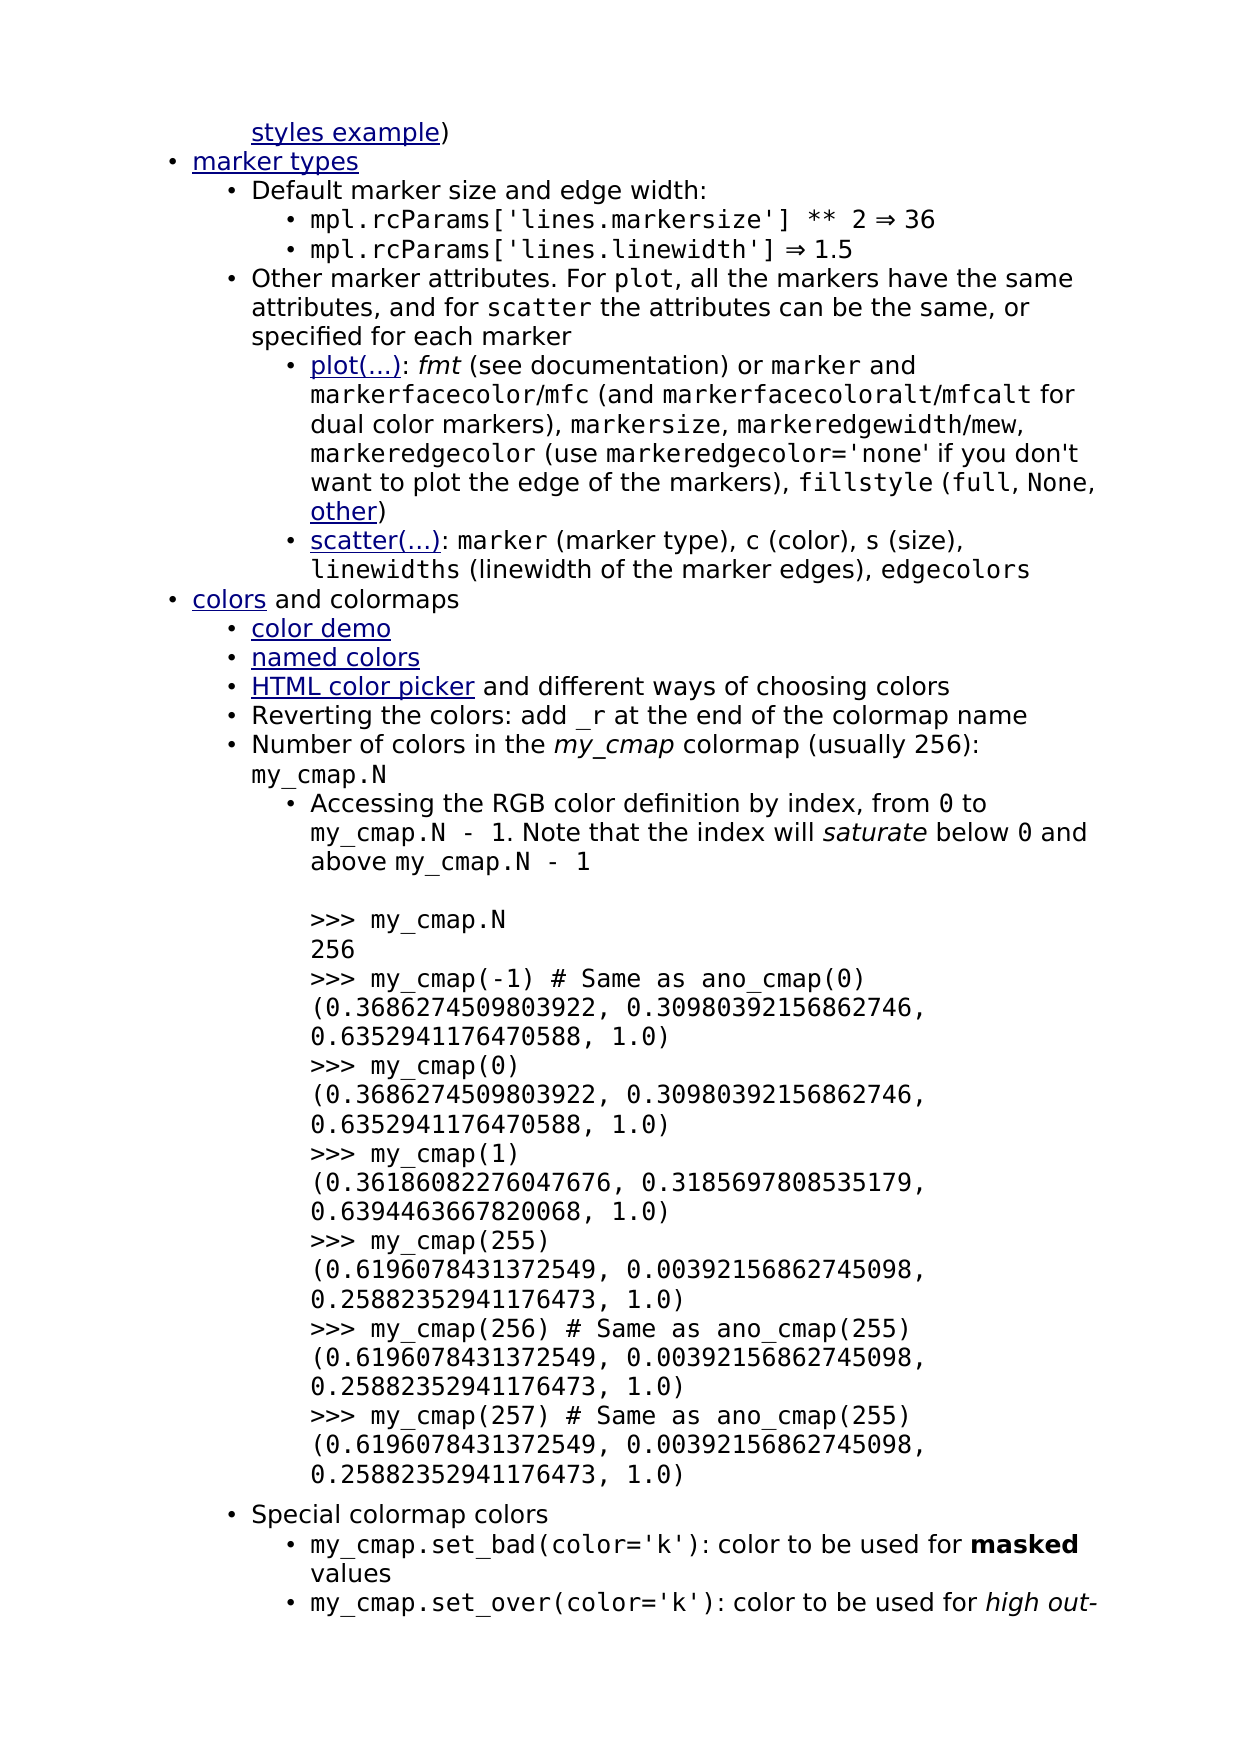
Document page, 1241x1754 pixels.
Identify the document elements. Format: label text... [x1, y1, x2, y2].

list Default marker size and edge width: [236, 176, 1122, 206]
list named colors [236, 643, 1122, 672]
list my_cmap.set_over(color='k'): color to be used for high out- [295, 1588, 1122, 1617]
list >>> my_cmap.N 256 >>> my_cmap(-1) # Same as ano_cmap(0) (0.3686274509803922, 0.30980392156862746, 0.6352941176470588, 1.0) >>> my_cmap(0) (0.3686274509803922, 0.30980392156862746, 0.6352941176470588, 1.0) >>> my_cmap(1) (0.36186082276047676, 0.3185697808535179, 0.6394463667820068, 1.0) >>> my_cmap(255) (0.6196078431372549, 0.00392156862745098, 0.25882352941176473, 1.0) >>> my_cmap(256) # Same as ano_cmap(255) (0.6196078431372549, 0.00392156862745098, 0.25882352941176473, 1.0) >>> my_cmap(257) # Same as ano_cmap(255) (0.6196078431372549, 0.00392156862745098, 0.25882352941176473, 1.0) [295, 906, 1122, 1489]
list Accessing the RGB color definition by index, from 0 to my_cmap.N - 1. Note that the index will saturate below 0 and above my_cmap.N - 1 [295, 789, 1122, 906]
list scatter(...): marker (marker type), c (color), s (size), linewidths (linewidth of the marker edges), edgecolors [295, 526, 1122, 585]
list plot(...): fmt (see documentation) or marker and markerfacecolor/mfc (and markerfacecoloralt/mfcalt for dual color markers), markersize, markeredgewidth/mew, markeredgecolor (use markeredgecolor='none' if you don't want to plot the edge of the markers), fillstyle (full, None, other) [295, 351, 1122, 526]
list styles example) [236, 118, 1122, 147]
list Other marker attributes. For plot, all the markers have the same attributes, and for scatter the attributes can be the same, or specified for each marker [236, 264, 1122, 351]
list colors and colormaps [177, 585, 1122, 614]
list mpl.rcParams['lines.markersize'] ** 2 ⇒ 36 [295, 206, 1122, 235]
list Number of colors in the my_cmap colormap (usually 256): my_cmap.N [236, 731, 1122, 789]
list Reverting the colors: add _r at the end of the colormap name [236, 701, 1122, 731]
list HTML color picker and different ways of choosing colors [236, 672, 1122, 701]
list Special colormap colors [236, 1501, 1122, 1530]
list color demo [236, 614, 1122, 643]
list marker types [177, 147, 1122, 176]
list mpl.rcParams['lines.linewidth'] ⇒ 1.5 [295, 235, 1122, 264]
list my_cmap.set_bad(color='k'): color to be used for masked values [295, 1530, 1122, 1588]
